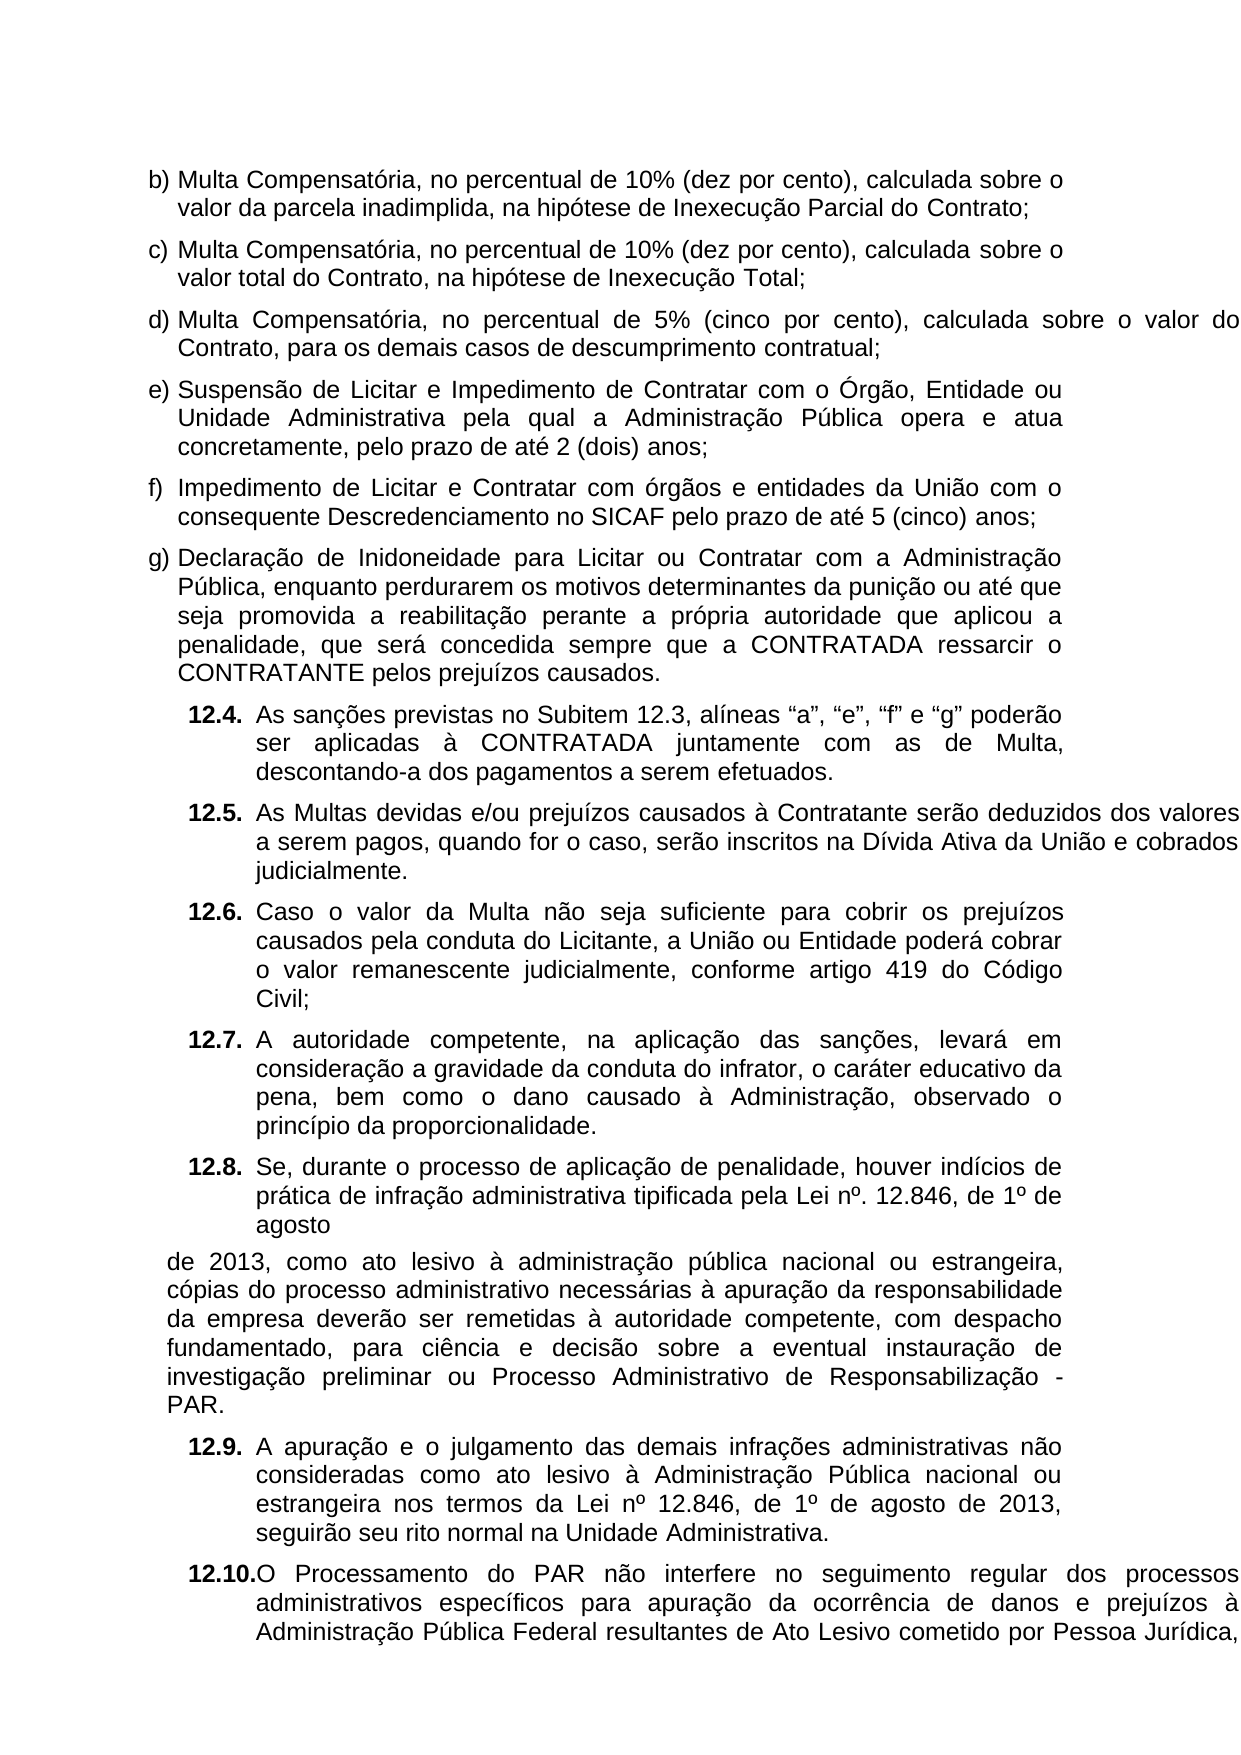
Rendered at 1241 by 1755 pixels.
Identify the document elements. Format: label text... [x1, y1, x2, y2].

list Caso o valor da Multa não seja suficiente para cobrir os prejuízos causados pela conduta do Licitante, a União ou Entidade poderá cobrar o valor remanescente judicialmente, conforme artigo 419 do Código Civil; [188, 897, 1064, 1012]
list Suspensão de Licitar e Impedimento de Contratar com o Órgão, Entidade ou Unidade Administrativa pela qual a Administração Pública opera e atua concretamente, pelo prazo de até 2 (dois) anos; [167, 374, 1064, 461]
list Se, durante o processo de aplicação de penalidade, houver indícios de prática de infração administrativa tipificada pela Lei nº. 12.846, de 1º de agosto [188, 1152, 1063, 1238]
list As sanções previstas no Subitem 12.3, alíneas “a”, “e”, “f” e “g” poderão ser aplicadas à CONTRATADA juntamente com as de Multa, descontando-a dos pagamentos a serem efetuados. [188, 700, 1064, 786]
list O Processamento do PAR não interfere no seguimento regular dos processos administrativos específicos para apuração da ocorrência de danos e prejuízos à Administração Pública Federal resultantes de Ato Lesivo cometido por Pessoa Jurídica, [188, 1559, 1241, 1645]
list Multa Compensatória, no percentual de 10% (dez por cento), calculada sobre o valor total do Contrato, na hipótese de Inexecução Total; [167, 234, 1063, 292]
text de 2013, como ato lesivo à administração pública nacional ou estrangeira, cópias do processo administrativo necessárias à apuração da responsabilidade da empresa deverão ser remetidas à autoridade competente, com despacho fundamentado, para ciência e decisão sobre a eventual instauração de investigação preliminar ou Processo Administrativo de Responsabilização - PAR. [167, 1247, 1064, 1419]
list As Multas devidas e/ou prejuízos causados à Contratante serão deduzidos dos valores a serem pagos, quando for o caso, serão inscritos na Dívida Ativa da União e cobrados judicialmente. [188, 798, 1241, 885]
list A autoridade competente, na aplicação das sanções, levará em consideração a gravidade da conduta do infrator, o caráter educativo da pena, bem como o dano causado à Administração, observado o princípio da proporcionalidade. [188, 1025, 1063, 1140]
list Declaração de Inidoneidade para Licitar ou Contratar com a Administração Pública, enquanto perdurarem os motivos determinantes da punição ou até que seja promovida a reabilitação perante a própria autoridade que aplicou a penalidade, que será concedida sempre que a CONTRATADA ressarcir o CONTRATANTE pelos prejuízos causados. [167, 543, 1063, 687]
list A apuração e o julgamento das demais infrações administrativas não consideradas como ato lesivo à Administração Pública nacional ou estrangeira nos termos da Lei nº 12.846, de 1º de agosto de 2013, seguirão seu rito normal na Unidade Administrativa. [188, 1432, 1063, 1547]
list Multa Compensatória, no percentual de 10% (dez por cento), calculada sobre o valor da parcela inadimplida, na hipótese de Inexecução Parcial do Contrato; [167, 164, 1063, 222]
list Impedimento de Licitar e Contratar com órgãos e entidades da União com o consequente Descredenciamento no SICAF pelo prazo de até 5 (cinco) anos; [167, 473, 1063, 531]
list Multa Compensatória, no percentual de 5% (cinco por cento), calculada sobre o valor do Contrato, para os demais casos de descumprimento contratual; [167, 304, 1241, 362]
